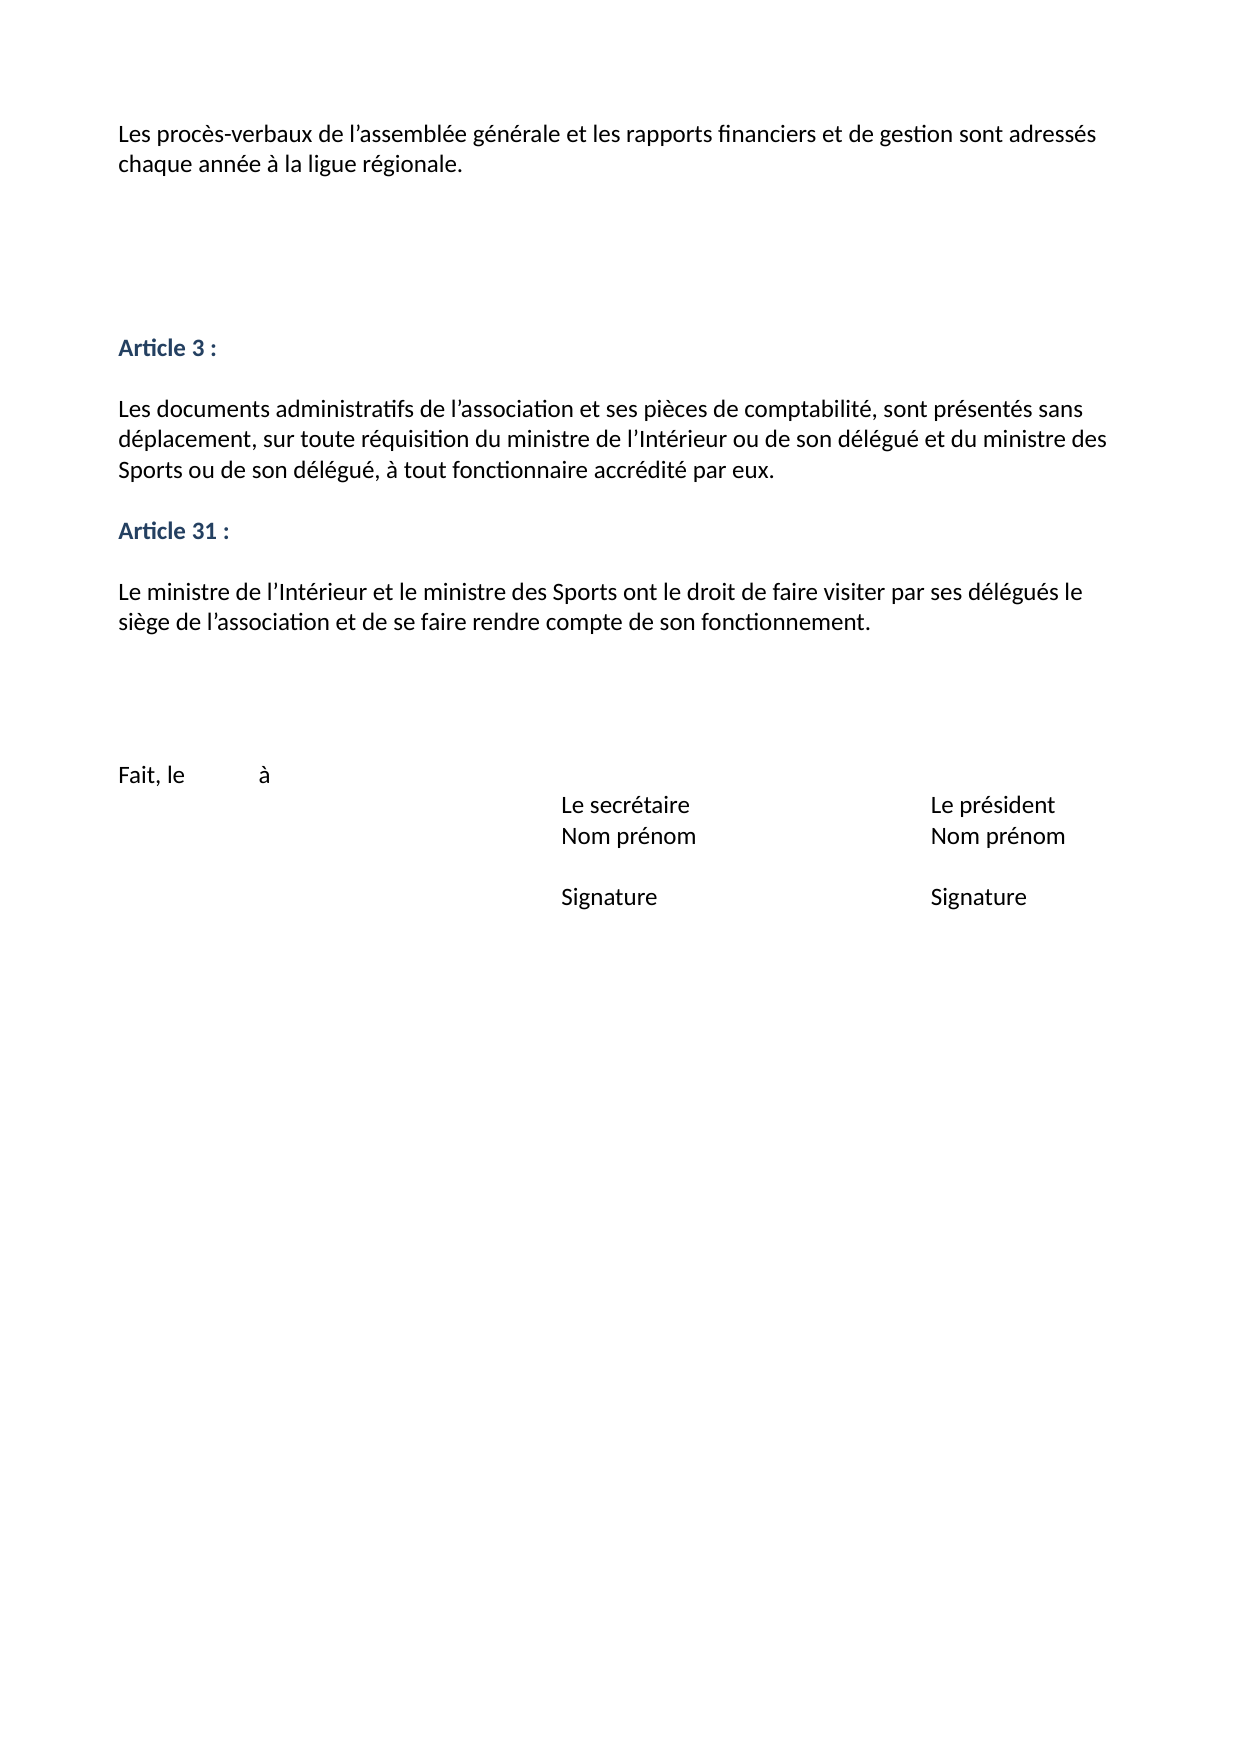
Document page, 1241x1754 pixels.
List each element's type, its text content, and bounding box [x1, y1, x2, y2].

text Article 31 : [118, 515, 1122, 545]
text Article 3 : [118, 332, 1122, 362]
text Fait, le à Le secrétaire Le président [118, 759, 1122, 820]
text Les documents administratifs de l’association et ses pièces de comptabilité, sont présentés sans déplacement, sur toute réquisition du ministre de l’Intérieur ou de son délégué et du ministre des Sports ou de son délégué, à tout fonctionnaire accrédité par eux. [118, 393, 1122, 484]
text Les procès-verbaux de l’assemblée générale et les rapports financiers et de gestion sont adressés chaque année à la ligue régionale. [118, 118, 1122, 179]
text Nom prénom Nom prénom [118, 820, 1122, 851]
text Signature Signature [118, 881, 1122, 912]
text Le ministre de l’Intérieur et le ministre des Sports ont le droit de faire visiter par ses délégués le siège de l’association et de se faire rendre compte de son fonctionnement. [118, 576, 1122, 637]
